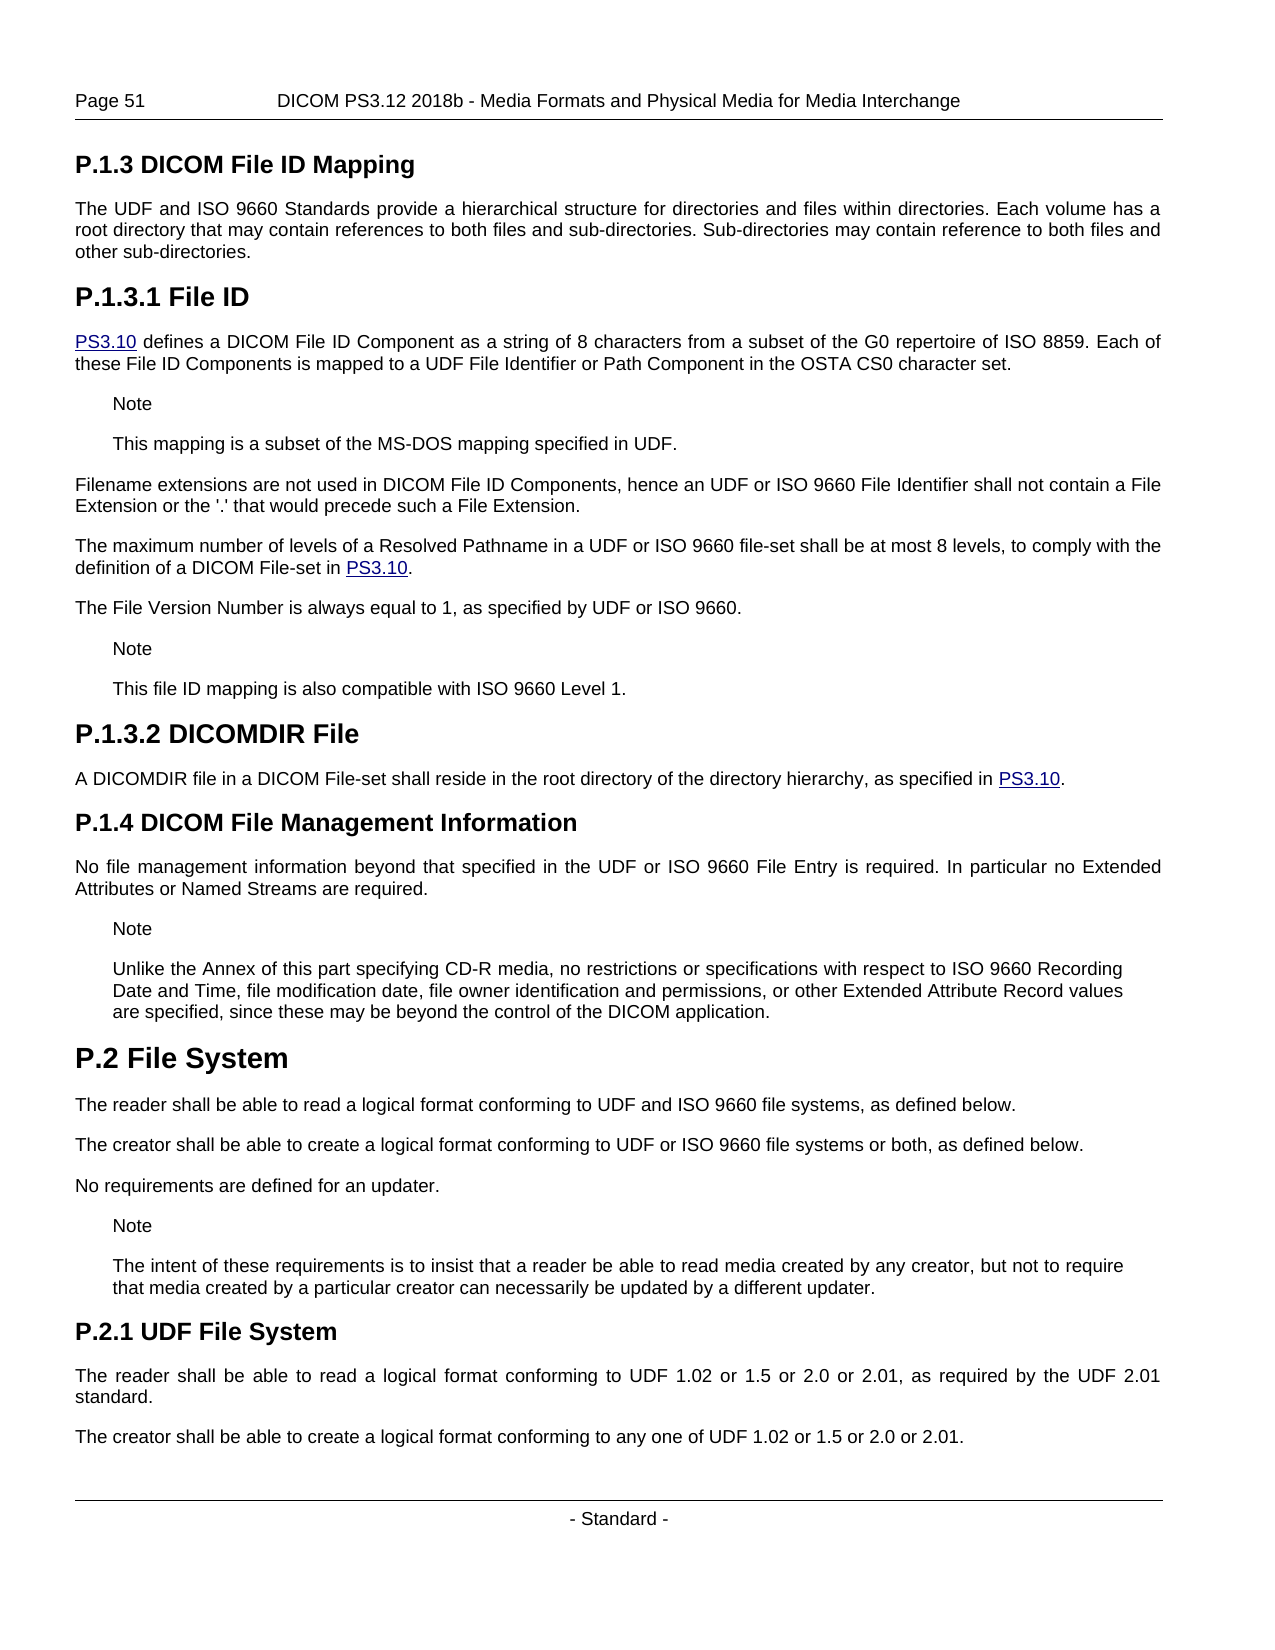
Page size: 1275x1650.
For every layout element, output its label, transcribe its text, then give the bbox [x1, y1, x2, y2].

text P.2.1 UDF File System [75, 1317, 1162, 1346]
text This mapping is a subset of the MS-DOS mapping specified in UDF. [112, 433, 1125, 455]
text This file ID mapping is also compatible with ISO 9660 Level 1. [112, 678, 1125, 699]
text The reader shall be able to read a logical format conforming to UDF and ISO 9660 file systems, as defined below. [75, 1094, 1162, 1115]
text P.2 File System [75, 1042, 1162, 1075]
text The intent of these requirements is to insist that a reader be able to read media created by any creator, but not to require that media created by a particular creator can necessarily be updated by a different updater. [112, 1255, 1125, 1298]
text No requirements are defined for an updater. [75, 1174, 1162, 1196]
text Note [112, 918, 1125, 939]
text The File Version Number is always equal to 1, as specified by UDF or ISO 9660. [75, 597, 1162, 619]
text P.1.3.1 File ID [75, 281, 1162, 312]
text The creator shall be able to create a logical format conforming to UDF or ISO 9660 file systems or both, as defined below. [75, 1134, 1162, 1156]
text The maximum number of levels of a Resolved Pathname in a UDF or ISO 9660 file-set shall be at most 8 levels, to comply with the definition of a DICOM File-set in PS3.10. [75, 535, 1162, 578]
text The reader shall be able to read a logical format conforming to UDF 1.02 or 1.5 or 2.0 or 2.01, as required by the UDF 2.01 standard. [75, 1364, 1162, 1408]
text PS3.10 defines a DICOM File ID Component as a string of 8 characters from a subset of the G0 repertoire of ISO 8859. Each of these File ID Components is mapped to a UDF File Identifier or Path Component in the OSTA CS0 character set. [75, 331, 1162, 374]
text The UDF and ISO 9660 Standards provide a hierarchical structure for directories and files within directories. Each volume has a root directory that may contain references to both files and sub-directories. Sub-directories may contain reference to both files and other sub-directories. [75, 197, 1162, 262]
text Note [112, 1215, 1125, 1236]
text P.1.4 DICOM File Management Information [75, 808, 1162, 837]
text No file management information beyond that specified in the UDF or ISO 9660 File Entry is required. In particular no Extended Attributes or Named Streams are required. [75, 856, 1162, 899]
text Note [112, 393, 1125, 414]
text A DICOMDIR file in a DICOM File-set shall reside in the root directory of the directory hierarchy, as specified in PS3.10. [75, 768, 1162, 790]
text Filename extensions are not used in DICOM File ID Components, hence an UDF or ISO 9660 File Identifier shall not contain a File Extension or the '.' that would precede such a File Extension. [75, 473, 1162, 517]
text P.1.3.2 DICOMDIR File [75, 718, 1162, 749]
text Unlike the Annex of this part specifying CD-R media, no restrictions or specifications with respect to ISO 9660 Recording Date and Time, file modification date, file owner identification and permissions, or other Extended Attribute Record values are specified, since these may be beyond the control of the DICOM application. [112, 958, 1125, 1023]
text Note [112, 637, 1125, 659]
text P.1.3 DICOM File ID Mapping [75, 150, 1162, 179]
text The creator shall be able to create a logical format conforming to any one of UDF 1.02 or 1.5 or 2.0 or 2.01. [75, 1426, 1162, 1448]
